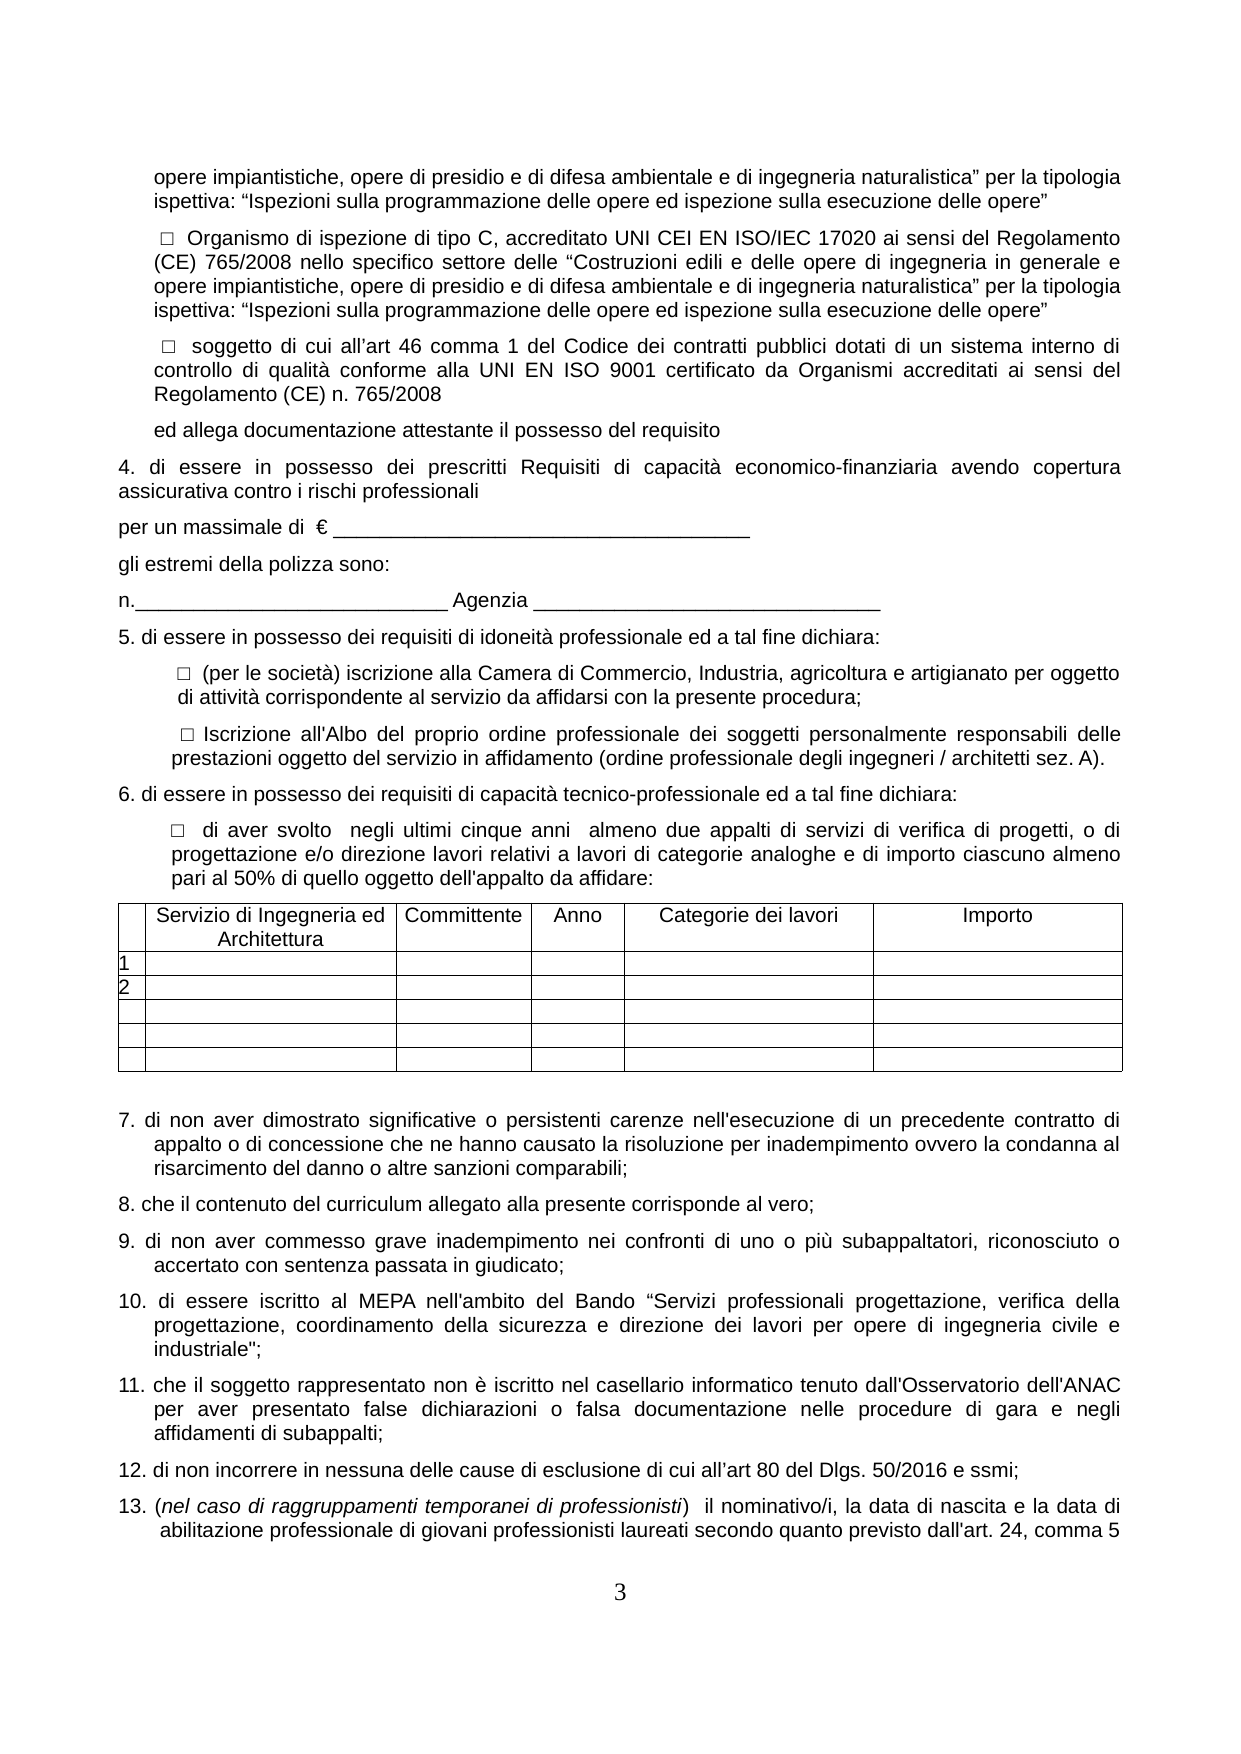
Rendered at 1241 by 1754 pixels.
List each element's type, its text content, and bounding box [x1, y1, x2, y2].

table_cell [532, 952, 624, 975]
table_header Importo [874, 904, 1122, 951]
table_cell [119, 1000, 145, 1023]
table_cell [625, 976, 873, 999]
table_cell [146, 1000, 396, 1023]
table_cell 2 [119, 976, 145, 999]
list □ Organismo di ispezione di tipo C, accreditato UNI CEI EN ISO/IEC 17020 ai sensi del Regolamento (CE) 765/2008 nello specifico settore delle “Costruzioni edili e delle opere di ingegneria in generale e opere impiantistiche, opere di presidio e di difesa ambientale e di ingegneria naturalistica” per la tipologia ispettiva: “Ispezioni sulla programmazione delle opere ed ispezione sulla esecuzione delle opere” [118, 226, 1122, 321]
table_cell [625, 1048, 873, 1071]
table_header Servizio di Ingegneria ed Architettura [146, 904, 396, 951]
table_header [119, 904, 145, 951]
table_cell [397, 1048, 531, 1071]
table_cell [874, 1048, 1122, 1071]
table_cell [397, 952, 531, 975]
table_cell [625, 1000, 873, 1023]
table_header Committente [397, 904, 531, 951]
table_cell [532, 1024, 624, 1047]
table_cell [874, 1000, 1122, 1023]
text 8. che il contenuto del curriculum allegato alla presente corrisponde al vero; [118, 1192, 1122, 1216]
table_cell [532, 976, 624, 999]
table_header Categorie dei lavori [625, 904, 873, 951]
table_header Anno [532, 904, 624, 951]
table_cell [532, 1000, 624, 1023]
list □ soggetto di cui all’art 46 comma 1 del Codice dei contratti pubblici dotati di un sistema interno di controllo di qualità conforme alla UNI EN ISO 9001 certificato da Organismi accreditati ai sensi del Regolamento (CE) n. 765/2008 [118, 334, 1122, 406]
text gli estremi della polizza sono: [118, 552, 1122, 576]
table_cell [146, 976, 396, 999]
list □ Iscrizione all'Albo del proprio ordine professionale dei soggetti personalmente responsabili delle prestazioni oggetto del servizio in affidamento (ordine professionale degli ingegneri / architetti sez. A). [171, 721, 1122, 769]
text per un massimale di € ____________________________________ [118, 515, 1122, 539]
list opere impiantistiche, opere di presidio e di difesa ambientale e di ingegneria naturalistica” per la tipologia ispettiva: “Ispezioni sulla programmazione delle opere ed ispezione sulla esecuzione delle opere” [118, 165, 1122, 213]
text 4. di essere in possesso dei prescritti Requisiti di capacità economico-finanziaria avendo copertura assicurativa contro i rischi professionali [118, 455, 1122, 503]
table_cell [119, 1024, 145, 1047]
table_cell [397, 1024, 531, 1047]
text 9. di non aver commesso grave inadempimento nei confronti di uno o più subappaltatori, riconosciuto o accertato con sentenza passata in giudicato; [118, 1228, 1122, 1276]
table_cell [874, 1024, 1122, 1047]
text 13. (nel caso di raggruppamenti temporanei di professionisti) il nominativo/i, la data di nascita e la data di abilitazione professionale di giovani professionisti laureati secondo quanto previsto dall'art. 24, comma 5 [118, 1494, 1122, 1542]
table_cell [625, 1024, 873, 1047]
list □ (per le società) iscrizione alla Camera di Commercio, Industria, agricoltura e artigianato per oggetto di attività corrispondente al servizio da affidarsi con la presente procedura; [177, 661, 1122, 709]
text n.___________________________ Agenzia ______________________________ [118, 588, 1122, 612]
list ed allega documentazione attestante il possesso del requisito [118, 418, 1122, 442]
table_cell [874, 976, 1122, 999]
text 11. che il soggetto rappresentato non è iscritto nel casellario informatico tenuto dall'Osservatorio dell'ANAC per aver presentato false dichiarazioni o falsa documentazione nelle procedure di gara e negli affidamenti di subappalti; [118, 1373, 1122, 1445]
list □ di aver svolto negli ultimi cinque anni almeno due appalti di servizi di verifica di progetti, o di progettazione e/o direzione lavori relativi a lavori di categorie analoghe e di importo ciascuno almeno pari al 50% di quello oggetto dell'appalto da affidare: [171, 818, 1122, 890]
list 6. di essere in possesso dei requisiti di capacità tecnico-professionale ed a tal fine dichiara: [118, 782, 1122, 806]
text 12. di non incorrere in nessuna delle cause di esclusione di cui all’art 80 del Dlgs. 50/2016 e ssmi; [118, 1458, 1122, 1482]
list 5. di essere in possesso dei requisiti di idoneità professionale ed a tal fine dichiara: [118, 624, 1122, 648]
table_cell [119, 1048, 145, 1071]
table_cell [397, 1000, 531, 1023]
table_cell [146, 1024, 396, 1047]
table_cell [146, 952, 396, 975]
table_cell [874, 952, 1122, 975]
text 10. di essere iscritto al MEPA nell'ambito del Bando “Servizi professionali progettazione, verifica della progettazione, coordinamento della sicurezza e direzione dei lavori per opere di ingegneria civile e industriale"; [118, 1289, 1122, 1361]
table_cell [397, 976, 531, 999]
table_cell [625, 952, 873, 975]
text 7. di non aver dimostrato significative o persistenti carenze nell'esecuzione di un precedente contratto di appalto o di concessione che ne hanno causato la risoluzione per inadempimento ovvero la condanna al risarcimento del danno o altre sanzioni comparabili; [118, 1108, 1122, 1179]
table_cell [146, 1048, 396, 1071]
table_cell [532, 1048, 624, 1071]
table_cell 1 [119, 952, 145, 975]
